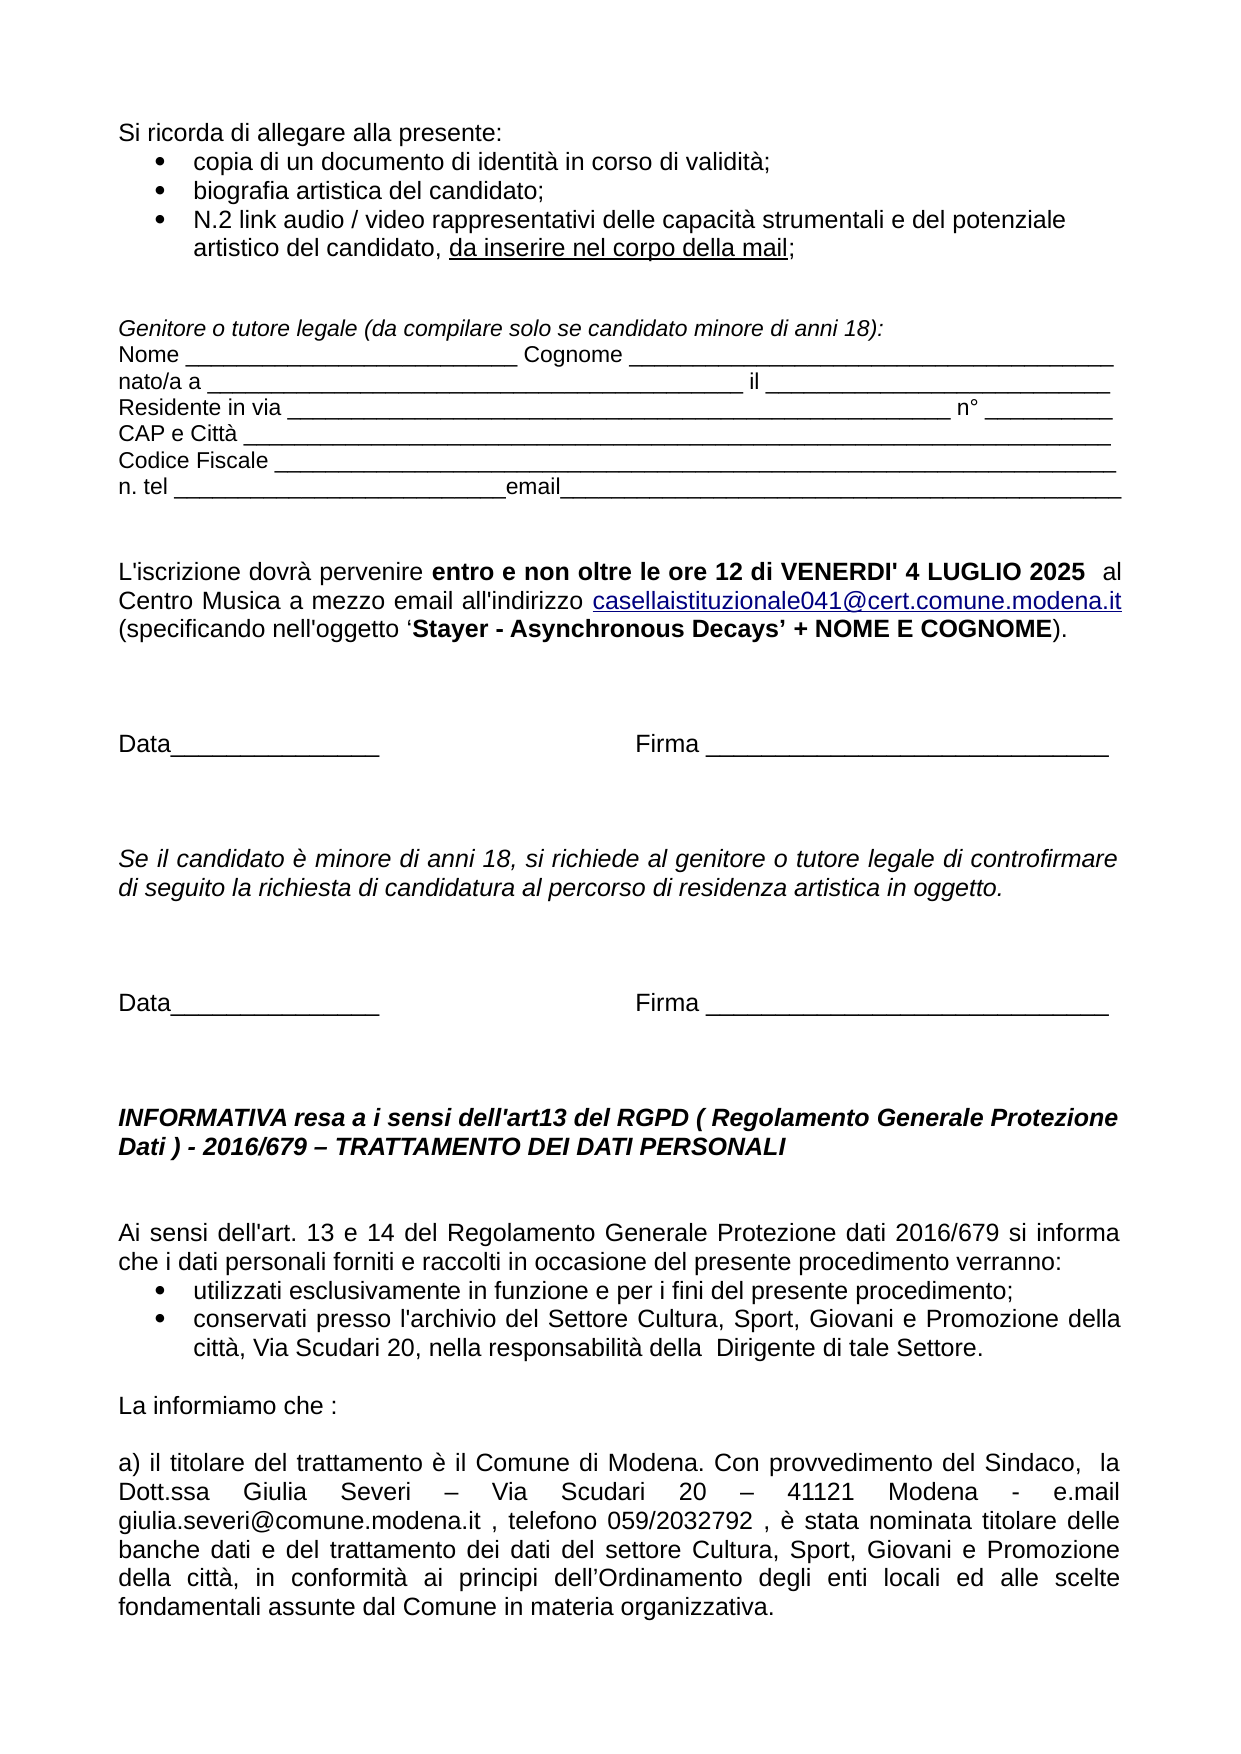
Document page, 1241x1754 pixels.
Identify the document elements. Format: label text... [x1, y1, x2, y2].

text Nome __________________________ Cognome ______________________________________ [118, 341, 1122, 368]
text Genitore o tutore legale (da compilare solo se candidato minore di anni 18): [118, 315, 1122, 341]
text a) il titolare del trattamento è il Comune di Modena. Con provvedimento del Sindaco, la Dott.ssa Giulia Severi – Via Scudari 20 – 41121 Modena - e.mail giulia.severi@comune.modena.it , telefono 059/2032792 , è stata nominata titolare delle banche dati e del trattamento dei dati del settore Cultura, Sport, Giovani e Promozione della città, in conformità ai principi dell’Ordinamento degli enti locali ed alle scelte fondamentali assunte dal Comune in materia organizzativa. [118, 1448, 1122, 1621]
list utilizzati esclusivamente in funzione e per i fini del presente procedimento; [156, 1276, 1122, 1304]
text nato/a a __________________________________________ il ___________________________ [118, 368, 1122, 394]
list conservati presso l'archivio del Settore Cultura, Sport, Giovani e Promozione della città, Via Scudari 20, nella responsabilità della Dirigente di tale Settore. [156, 1304, 1122, 1362]
text Codice Fiscale __________________________________________________________________ [118, 447, 1122, 473]
text Data_______________ Firma _____________________________ [118, 988, 1122, 1017]
text Data_______________ Firma _____________________________ [118, 729, 1122, 758]
text Residente in via ____________________________________________________ n° __________ [118, 394, 1122, 420]
text Si ricorda di allegare alla presente: [118, 118, 1122, 147]
text Se il candidato è minore di anni 18, si richiede al genitore o tutore legale di controfirmare di seguito la richiesta di candidatura al percorso di residenza artistica in oggetto. [118, 844, 1122, 902]
text n. tel __________________________email____________________________________________ [118, 473, 1122, 499]
list N.2 link audio / video rappresentativi delle capacità strumentali e del potenziale artistico del candidato, da inserire nel corpo della mail; [156, 204, 1122, 262]
text INFORMATIVA resa a i sensi dell'art13 del RGPD ( Regolamento Generale Protezione Dati ) - 2016/679 – TRATTAMENTO DEI DATI PERSONALI [118, 1103, 1122, 1161]
text La informiamo che : [118, 1391, 1122, 1419]
text L'iscrizione dovrà pervenire entro e non oltre le ore 12 di VENERDI' 4 LUGLIO 2025 al Centro Musica a mezzo email all'indirizzo casellaistituzionale041@cert.comune.modena.it (specificando nell'oggetto ‘Stayer - Asynchronous Decays’ + NOME E COGNOME). [118, 557, 1122, 643]
text Ai sensi dell'art. 13 e 14 del Regolamento Generale Protezione dati 2016/679 si informa che i dati personali forniti e raccolti in occasione del presente procedimento verranno: [118, 1218, 1122, 1276]
list biografia artistica del candidato; [156, 176, 1122, 204]
list copia di un documento di identità in corso di validità; [156, 147, 1122, 176]
text CAP e Città ____________________________________________________________________ [118, 420, 1122, 447]
